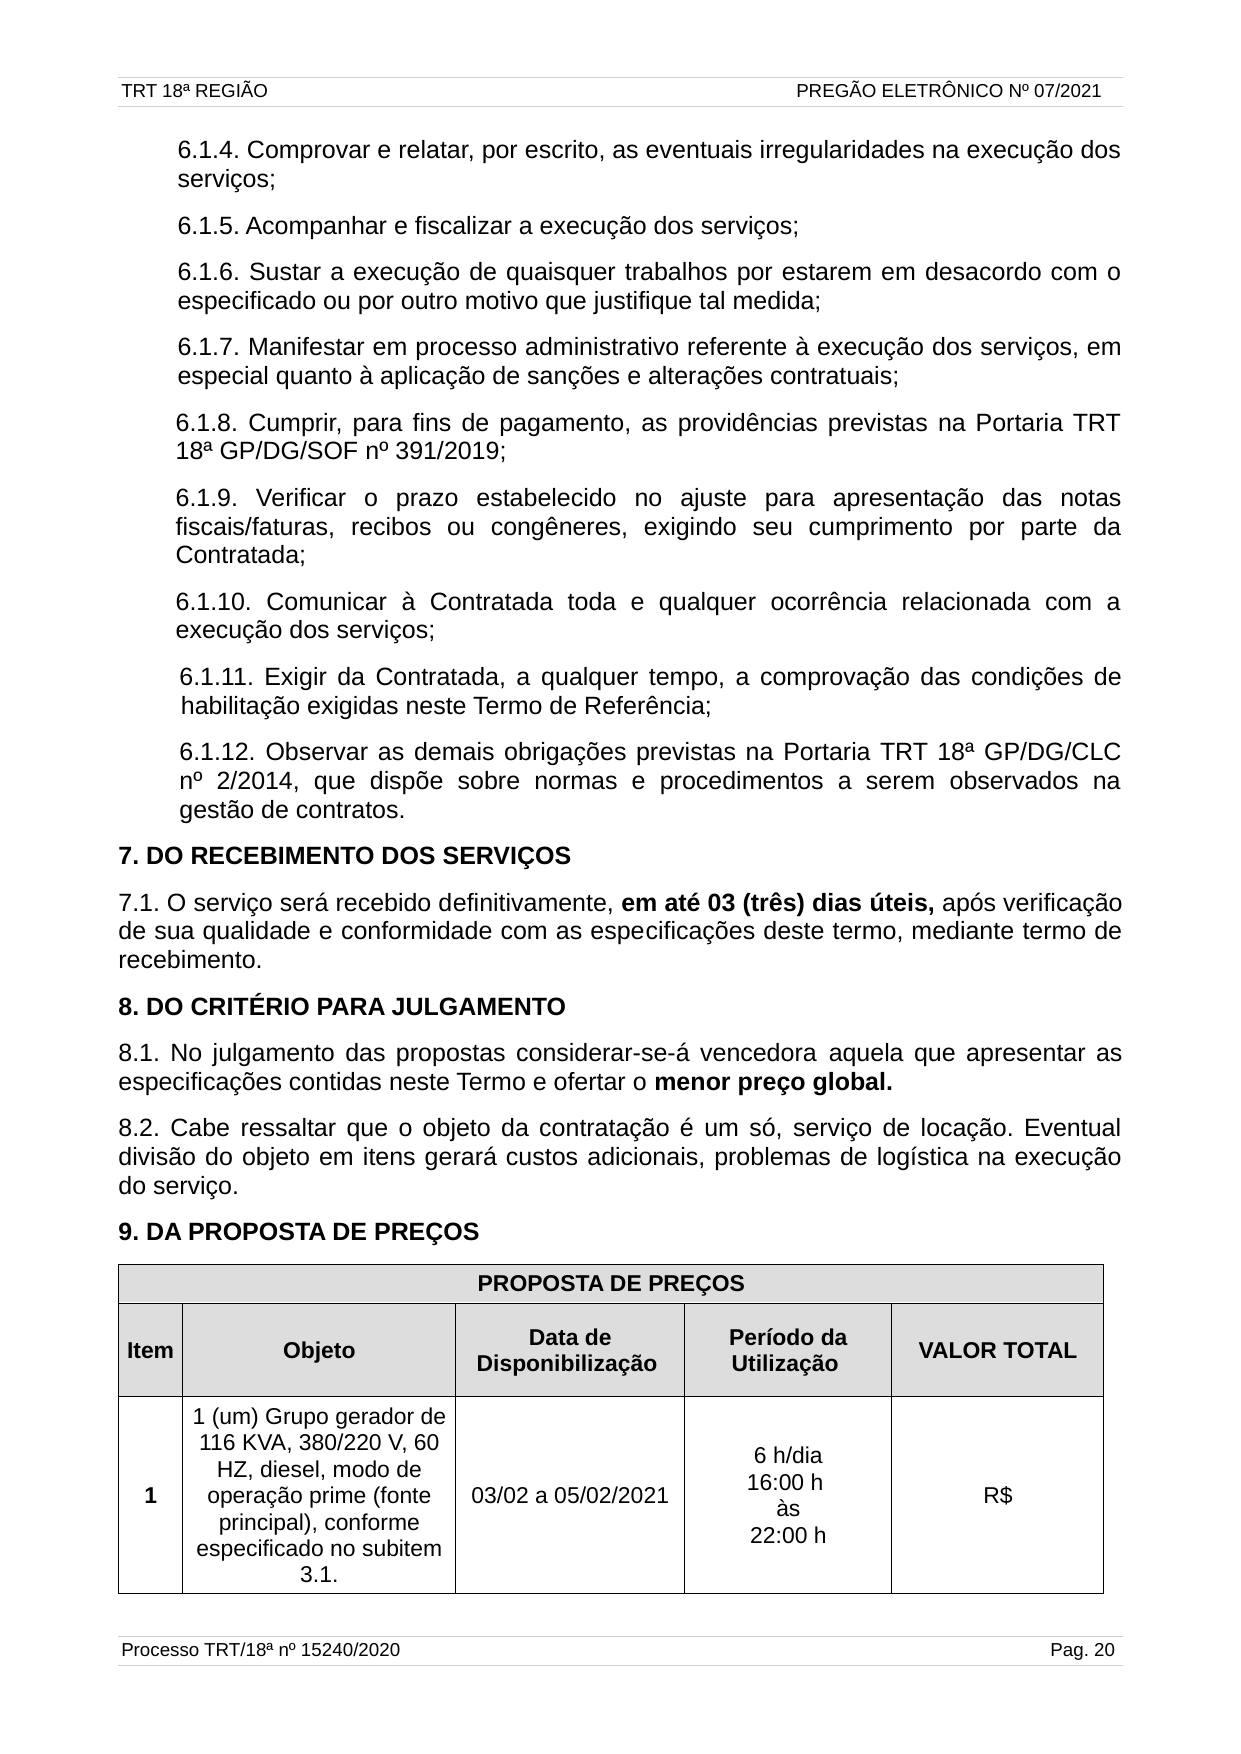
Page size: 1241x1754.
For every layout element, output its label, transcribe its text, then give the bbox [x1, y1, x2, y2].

table_cell VALOR TOTAL [892, 1304, 1103, 1396]
text 8.2. Cabe ressaltar que o objeto da contratação é um só, serviço de locação. Eventual divisão do objeto em itens gerará custos adicionais, problemas de logística na execução do serviço. [118, 1113, 1123, 1199]
text 8. DO CRITÉRIO PARA JULGAMENTO [118, 992, 1123, 1020]
table_cell 1 [119, 1397, 182, 1593]
table_cell Objeto [183, 1304, 455, 1396]
text 6.1.12. Observar as demais obrigações previstas na Portaria TRT 18ª GP/DG/CLC nº 2/2014, que dispõe sobre normas e procedimentos a serem observados na gestão de contratos. [179, 737, 1123, 823]
text 6.1.4. Comprovar e relatar, por escrito, as eventuais irregularidades na execução dos serviços; [177, 136, 1123, 193]
table_header PROPOSTA DE PREÇOS [119, 1265, 1103, 1302]
table_cell R$ [892, 1397, 1103, 1593]
text 7. DO RECEBIMENTO DOS SERVIÇOS [118, 841, 1123, 870]
text 6.1.6. Sustar a execução de quaisquer trabalhos por estarem em desacordo com o especificado ou por outro motivo que justifique tal medida; [177, 257, 1123, 315]
text 6.1.7. Manifestar em processo administrativo referente à execução dos serviços, em especial quanto à aplicação de sanções e alterações contratuais; [177, 332, 1123, 390]
text 8.1. No julgamento das propostas considerar-se-á vencedora aquela que apresentar as especificações contidas neste Termo e ofertar o menor preço global. [118, 1038, 1123, 1096]
table_cell Período da Utilização [685, 1304, 891, 1396]
table_cell 1 (um) Grupo gerador de 116 KVA, 380/220 V, 60 HZ, diesel, modo de operação prime (fonte principal), conforme especificado no subitem 3.1. [183, 1397, 455, 1593]
text 6.1.9. Verificar o prazo estabelecido no ajuste para apresentação das notas fiscais/faturas, recibos ou congêneres, exigindo seu cumprimento por parte da Contratada; [175, 483, 1123, 569]
text 6.1.11. Exigir da Contratada, a qualquer tempo, a comprovação das condições de habilitação exigidas neste Termo de Referência; [179, 662, 1123, 719]
text 6.1.10. Comunicar à Contratada toda e qualquer ocorrência relacionada com a execução dos serviços; [175, 587, 1123, 644]
text 6.1.8. Cumprir, para fins de pagamento, as providências previstas na Portaria TRT 18ª GP/DG/SOF nº 391/2019; [175, 408, 1123, 465]
table_cell 6 h/dia 16:00 h às 22:00 h [685, 1397, 891, 1593]
table_cell 03/02 a 05/02/2021 [456, 1397, 684, 1593]
table_cell Item [119, 1304, 182, 1396]
text 6.1.5. Acompanhar e fiscalizar a execução dos serviços; [177, 211, 1123, 239]
table_cell Data de Disponibilização [456, 1304, 684, 1396]
text 9. DA PROPOSTA DE PREÇOS [118, 1217, 1123, 1246]
text 7.1. O serviço será recebido definitivamente, em até 03 (três) dias úteis, após verificação de sua qualidade e conformidade com as especificações deste termo, mediante termo de recebimento. [118, 888, 1123, 974]
